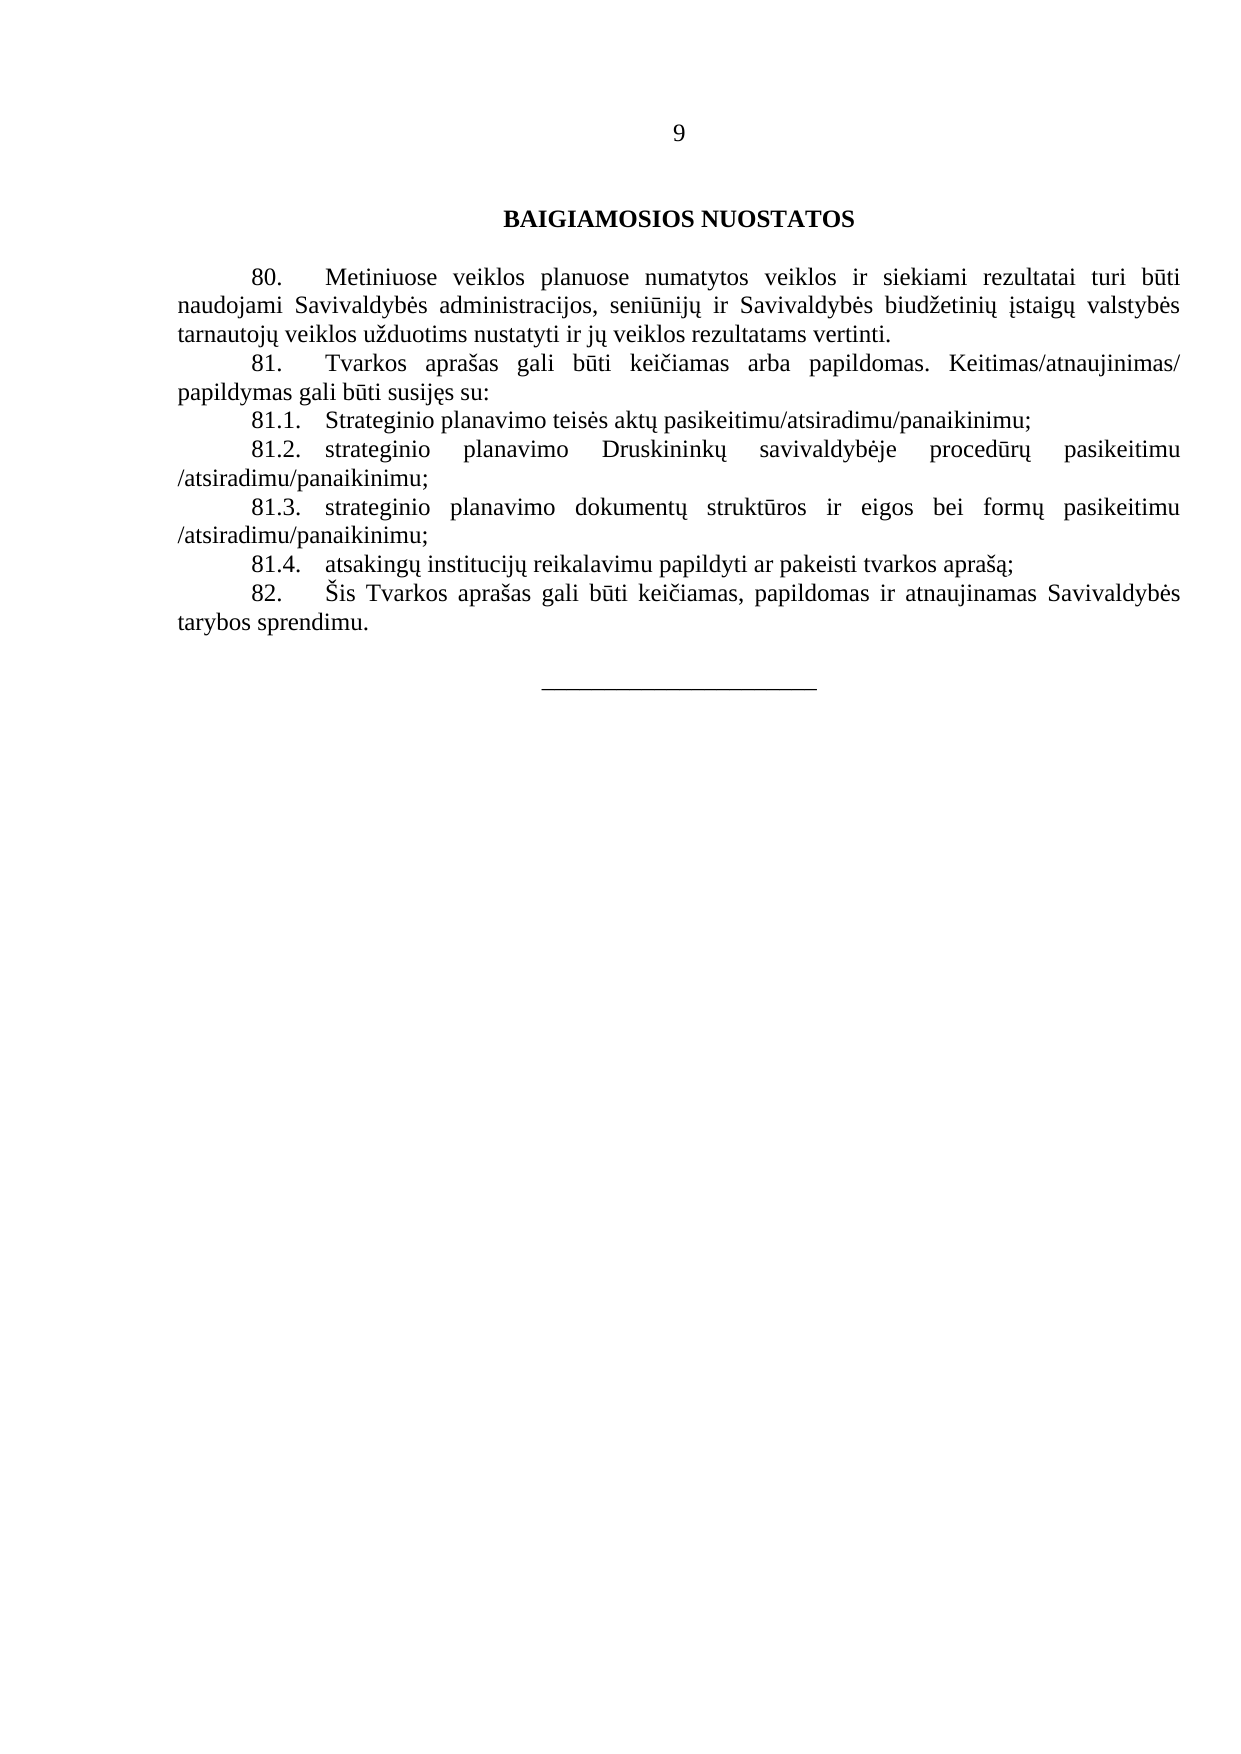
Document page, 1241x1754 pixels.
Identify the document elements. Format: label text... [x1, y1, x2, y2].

text 81.1. Strateginio planavimo teisės aktų pasikeitimu/atsiradimu/panaikinimu; [251, 406, 1181, 434]
text 81.3. strateginio planavimo dokumentų struktūros ir eigos bei formų pasikeitimu /atsiradimu/panaikinimu; [177, 492, 1181, 549]
text BAIGIAMOSIOS NUOSTATOS [177, 204, 1181, 233]
text 81.4. atsakingų institucijų reikalavimu papildyti ar pakeisti tvarkos aprašą; [177, 549, 1181, 578]
text 82. Šis Tvarkos aprašas gali būti keičiamas, papildomas ir atnaujinamas Savivaldybės tarybos sprendimu. [177, 578, 1181, 636]
text ______________________ [177, 664, 1181, 693]
text 81. Tvarkos aprašas gali būti keičiamas arba papildomas. Keitimas/atnaujinimas/ papildymas gali būti susijęs su: [177, 348, 1181, 406]
text 80. Metiniuose veiklos planuose numatytos veiklos ir siekiami rezultatai turi būti naudojami Savivaldybės administracijos, seniūnijų ir Savivaldybės biudžetinių įstaigų valstybės tarnautojų veiklos užduotims nustatyti ir jų veiklos rezultatams vertinti. [177, 262, 1181, 348]
text 81.2. strateginio planavimo Druskininkų savivaldybėje procedūrų pasikeitimu /atsiradimu/panaikinimu; [177, 434, 1181, 492]
